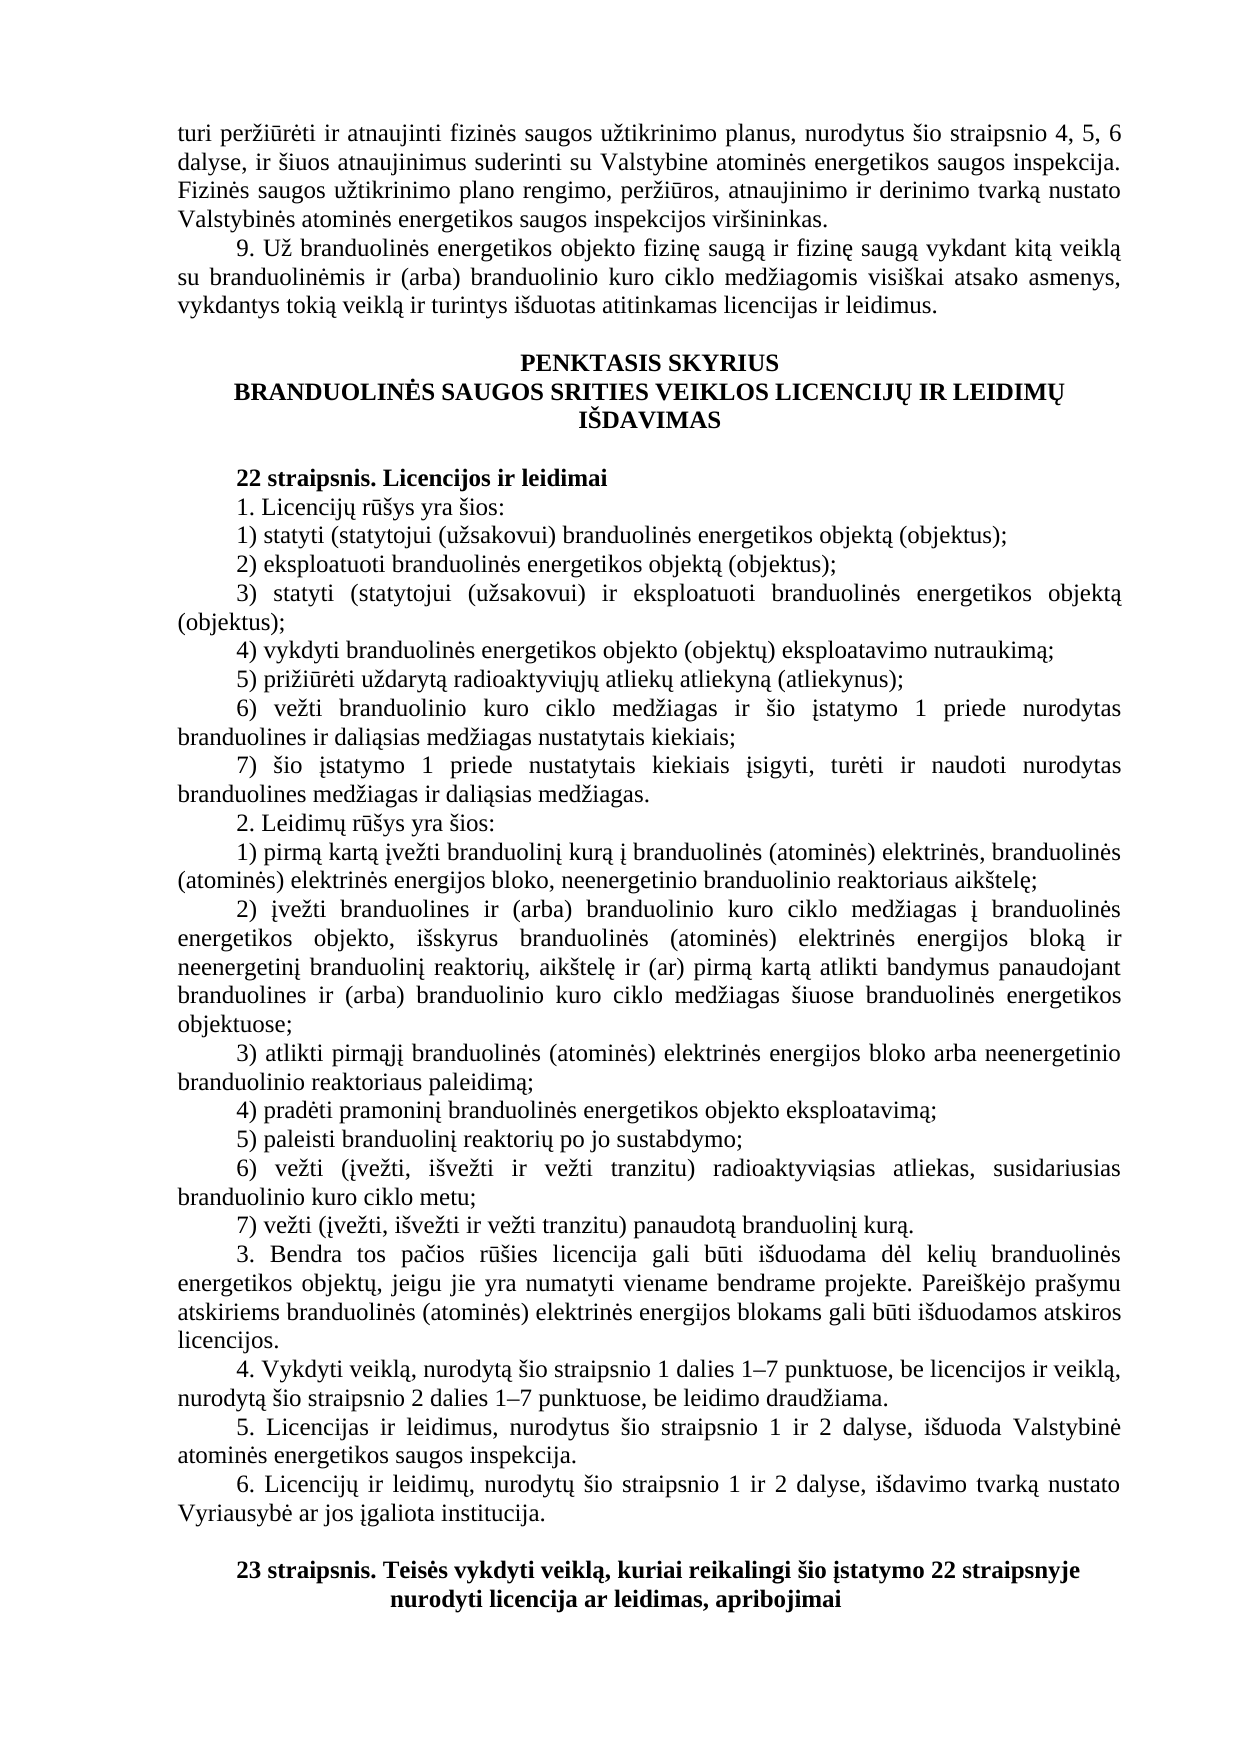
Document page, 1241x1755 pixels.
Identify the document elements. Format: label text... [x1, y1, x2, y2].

text 1) pirmą kartą įvežti branduolinį kurą į branduolinės (atominės) elektrinės, branduolinės (atominės) elektrinės energijos bloko, neenergetinio branduolinio reaktoriaus aikštelę; [177, 837, 1122, 894]
text turi peržiūrėti ir atnaujinti fizinės saugos užtikrinimo planus, nurodytus šio straipsnio 4, 5, 6 dalyse, ir šiuos atnaujinimus suderinti su Valstybine atominės energetikos saugos inspekcija. Fizinės saugos užtikrinimo plano rengimo, peržiūros, atnaujinimo ir derinimo tvarką nustato Valstybinės atominės energetikos saugos inspekcijos viršininkas. [177, 118, 1122, 233]
text 2. Leidimų rūšys yra šios: [177, 808, 1122, 837]
text 4) pradėti pramoninį branduolinės energetikos objekto eksploatavimą; [177, 1096, 1122, 1124]
text 2) eksploatuoti branduolinės energetikos objektą (objektus); [177, 549, 1122, 578]
text 4) vykdyti branduolinės energetikos objekto (objektų) eksploatavimo nutraukimą; [177, 636, 1122, 664]
text 4. Vykdyti veiklą, nurodytą šio straipsnio 1 dalies 1–7 punktuose, be licencijos ir veiklą, nurodytą šio straipsnio 2 dalies 1–7 punktuose, be leidimo draudžiama. [177, 1354, 1122, 1412]
text 3) atlikti pirmąjį branduolinės (atominės) elektrinės energijos bloko arba neenergetinio branduolinio reaktoriaus paleidimą; [177, 1038, 1122, 1096]
text BRANDUOLINĖS SAUGOS SRITIES VEIKLOS LICENCIJŲ IR LEIDIMŲ IŠDAVIMAS [177, 377, 1122, 434]
text 3. Bendra tos pačios rūšies licencija gali būti išduodama dėl kelių branduolinės energetikos objektų, jeigu jie yra numatyti viename bendrame projekte. Pareiškėjo prašymu atskiriems branduolinės (atominės) elektrinės energijos blokams gali būti išduodamos atskiros licencijos. [177, 1239, 1122, 1354]
text 2) įvežti branduolines ir (arba) branduolinio kuro ciklo medžiagas į branduolinės energetikos objekto, išskyrus branduolinės (atominės) elektrinės energijos bloką ir neenergetinį branduolinį reaktorių, aikštelę ir (ar) pirmą kartą atlikti bandymus panaudojant branduolines ir (arba) branduolinio kuro ciklo medžiagas šiuose branduolinės energetikos objektuose; [177, 894, 1122, 1038]
text 6. Licencijų ir leidimų, nurodytų šio straipsnio 1 ir 2 dalyse, išdavimo tvarką nustato Vyriausybė ar jos įgaliota institucija. [177, 1469, 1122, 1527]
text 9. Už branduolinės energetikos objekto fizinę saugą ir fizinę saugą vykdant kitą veiklą su branduolinėmis ir (arba) branduolinio kuro ciklo medžiagomis visiškai atsako asmenys, vykdantys tokią veiklą ir turintys išduotas atitinkamas licencijas ir leidimus. [177, 233, 1122, 319]
text 5) prižiūrėti uždarytą radioaktyviųjų atliekų atliekyną (atliekynus); [177, 664, 1122, 693]
text PENKTASIS SKYRIUS [177, 348, 1122, 377]
text 6) vežti branduolinio kuro ciklo medžiagas ir šio įstatymo 1 priede nurodytas branduolines ir daliąsias medžiagas nustatytais kiekiais; [177, 693, 1122, 751]
text 23 straipsnis. Teisės vykdyti veiklą, kuriai reikalingi šio įstatymo 22 straipsnyje nurodyti licencija ar leidimas, apribojimai [236, 1556, 1122, 1613]
text 6) vežti (įvežti, išvežti ir vežti tranzitu) radioaktyviąsias atliekas, susidariusias branduolinio kuro ciklo metu; [177, 1153, 1122, 1211]
text 22 straipsnis. Licencijos ir leidimai [177, 463, 1122, 492]
text 5. Licencijas ir leidimus, nurodytus šio straipsnio 1 ir 2 dalyse, išduoda Valstybinė atominės energetikos saugos inspekcija. [177, 1412, 1122, 1469]
text 3) statyti (statytojui (užsakovui) ir eksploatuoti branduolinės energetikos objektą (objektus); [177, 578, 1122, 636]
text 7) vežti (įvežti, išvežti ir vežti tranzitu) panaudotą branduolinį kurą. [177, 1211, 1122, 1239]
text 1) statyti (statytojui (užsakovui) branduolinės energetikos objektą (objektus); [177, 521, 1122, 549]
text 7) šio įstatymo 1 priede nustatytais kiekiais įsigyti, turėti ir naudoti nurodytas branduolines medžiagas ir daliąsias medžiagas. [177, 751, 1122, 808]
text 5) paleisti branduolinį reaktorių po jo sustabdymo; [177, 1124, 1122, 1153]
text 1. Licencijų rūšys yra šios: [177, 492, 1122, 521]
